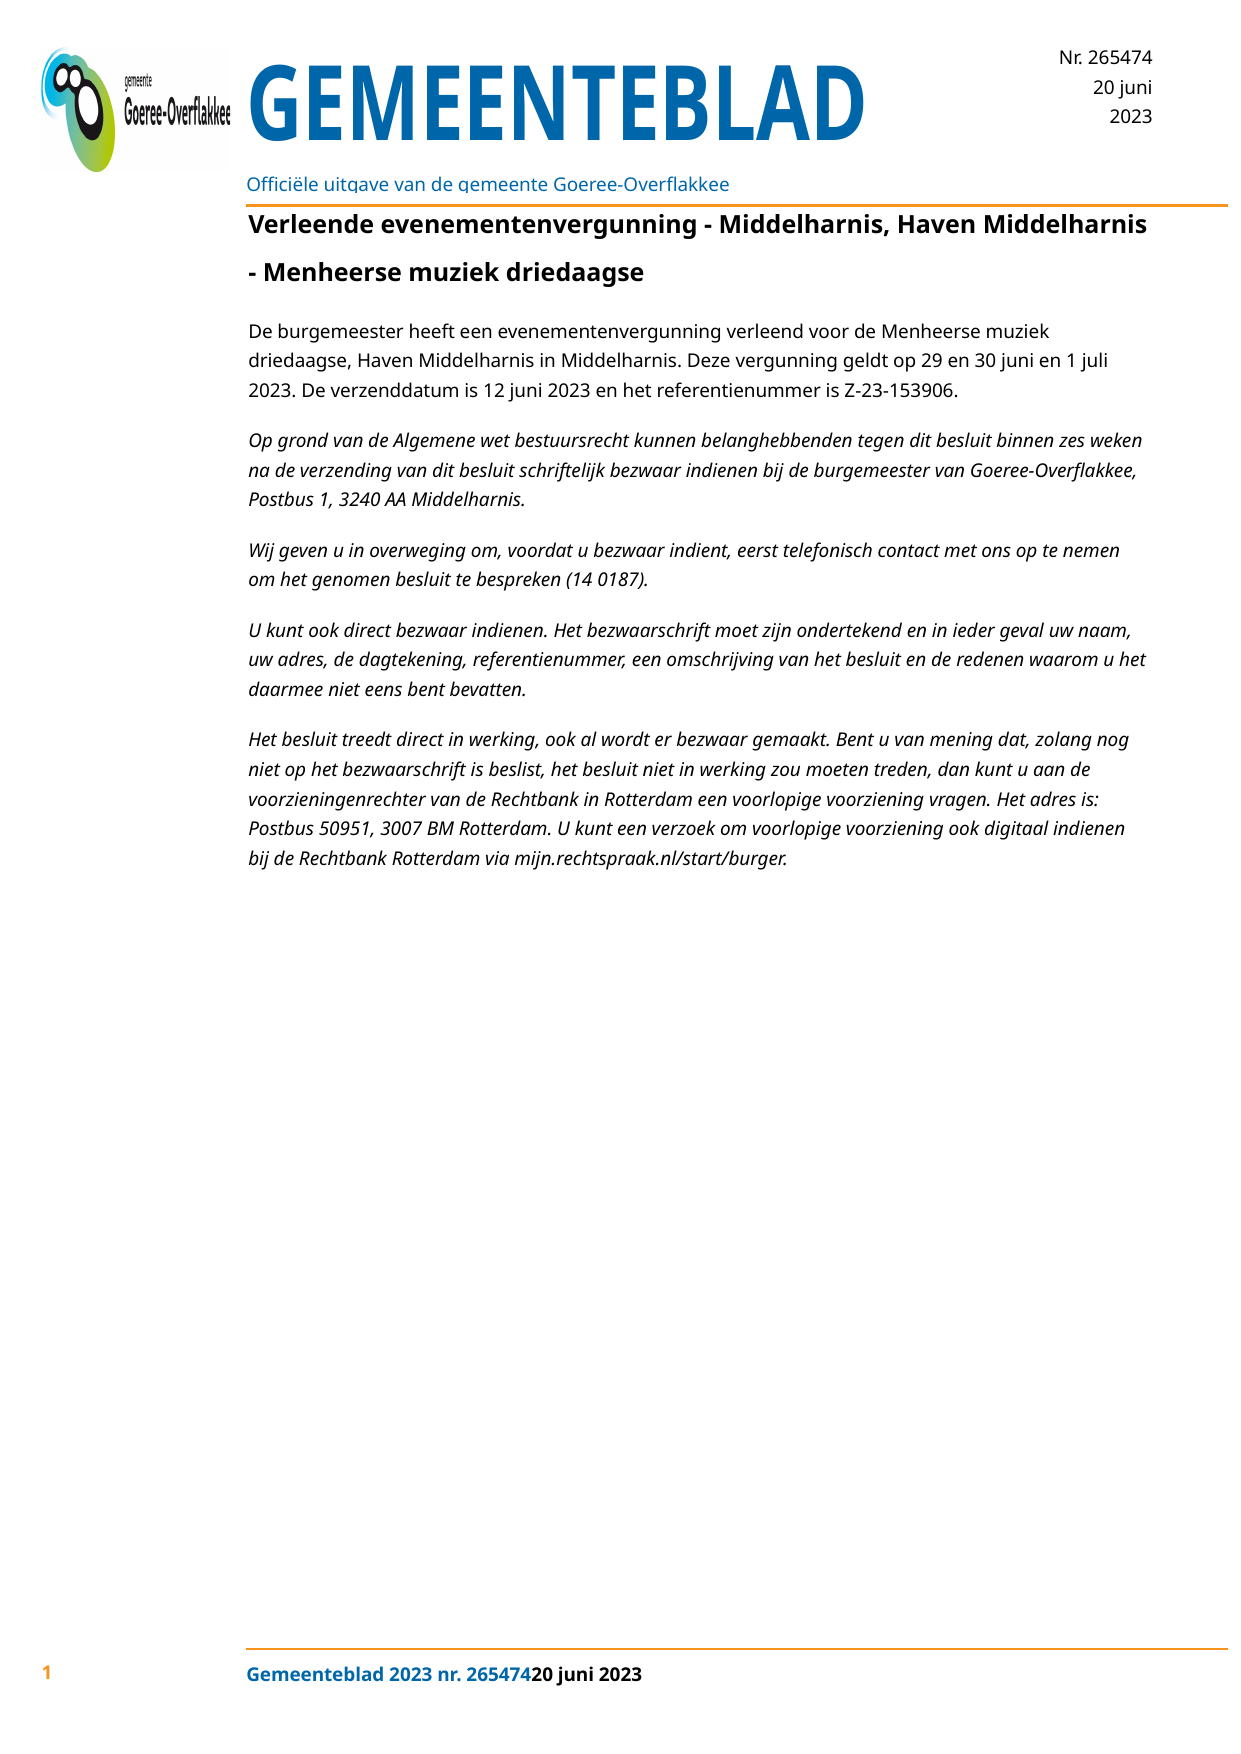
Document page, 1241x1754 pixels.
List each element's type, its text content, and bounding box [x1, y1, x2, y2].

text Wij geven u in overweging om, voordat u bezwaar indient, eerst telefonisch contact met ons op te nemen om het genomen besluit te bespreken (14 0187). [248, 537, 1152, 592]
text Op grond van de Algemene wet bestuursrecht kunnen belanghebbenden tegen dit besluit binnen zes weken na de verzending van dit besluit schriftelijk bezwaar indienen bij de burgemeester van Goeree-Overflakkee, Postbus 1, 3240 AA Middelharnis. [248, 427, 1152, 512]
text U kunt ook direct bezwaar indienen. Het bezwaarschrift moet zijn ondertekend en in ieder geval uw naam, uw adres, de dagtekening, referentienummer, een omschrijving van het besluit en de redenen waarom u het daarmee niet eens bent bevatten. [248, 617, 1152, 702]
text Verleende evenementenvergunning - Middelharnis, Haven Middelharnis - Menheerse muziek driedaagse [248, 207, 1152, 288]
picture [41, 47, 231, 172]
text De burgemeester heeft een evenementenvergunning verleend voor de Menheerse muziek driedaagse, Haven Middelharnis in Middelharnis. Deze vergunning geldt op 29 en 30 juni en 1 juli 2023. De verzenddatum is 12 juni 2023 en het referentienummer is Z-23-153906. [248, 318, 1152, 403]
text Het besluit treedt direct in werking, ook al wordt er bezwaar gemaakt. Bent u van mening dat, zolang nog niet op het bezwaarschrift is beslist, het besluit niet in werking zou moeten treden, dan kunt u aan de voorzieningenrechter van de Rechtbank in Rotterdam een voorlopige voorziening vragen. Het adres is: Postbus 50951, 3007 BM Rotterdam. U kunt een verzoek om voorlopige voorziening ook digitaal indienen bij de Rechtbank Rotterdam via mijn.rechtspraak.nl/start/burger. [248, 727, 1152, 871]
